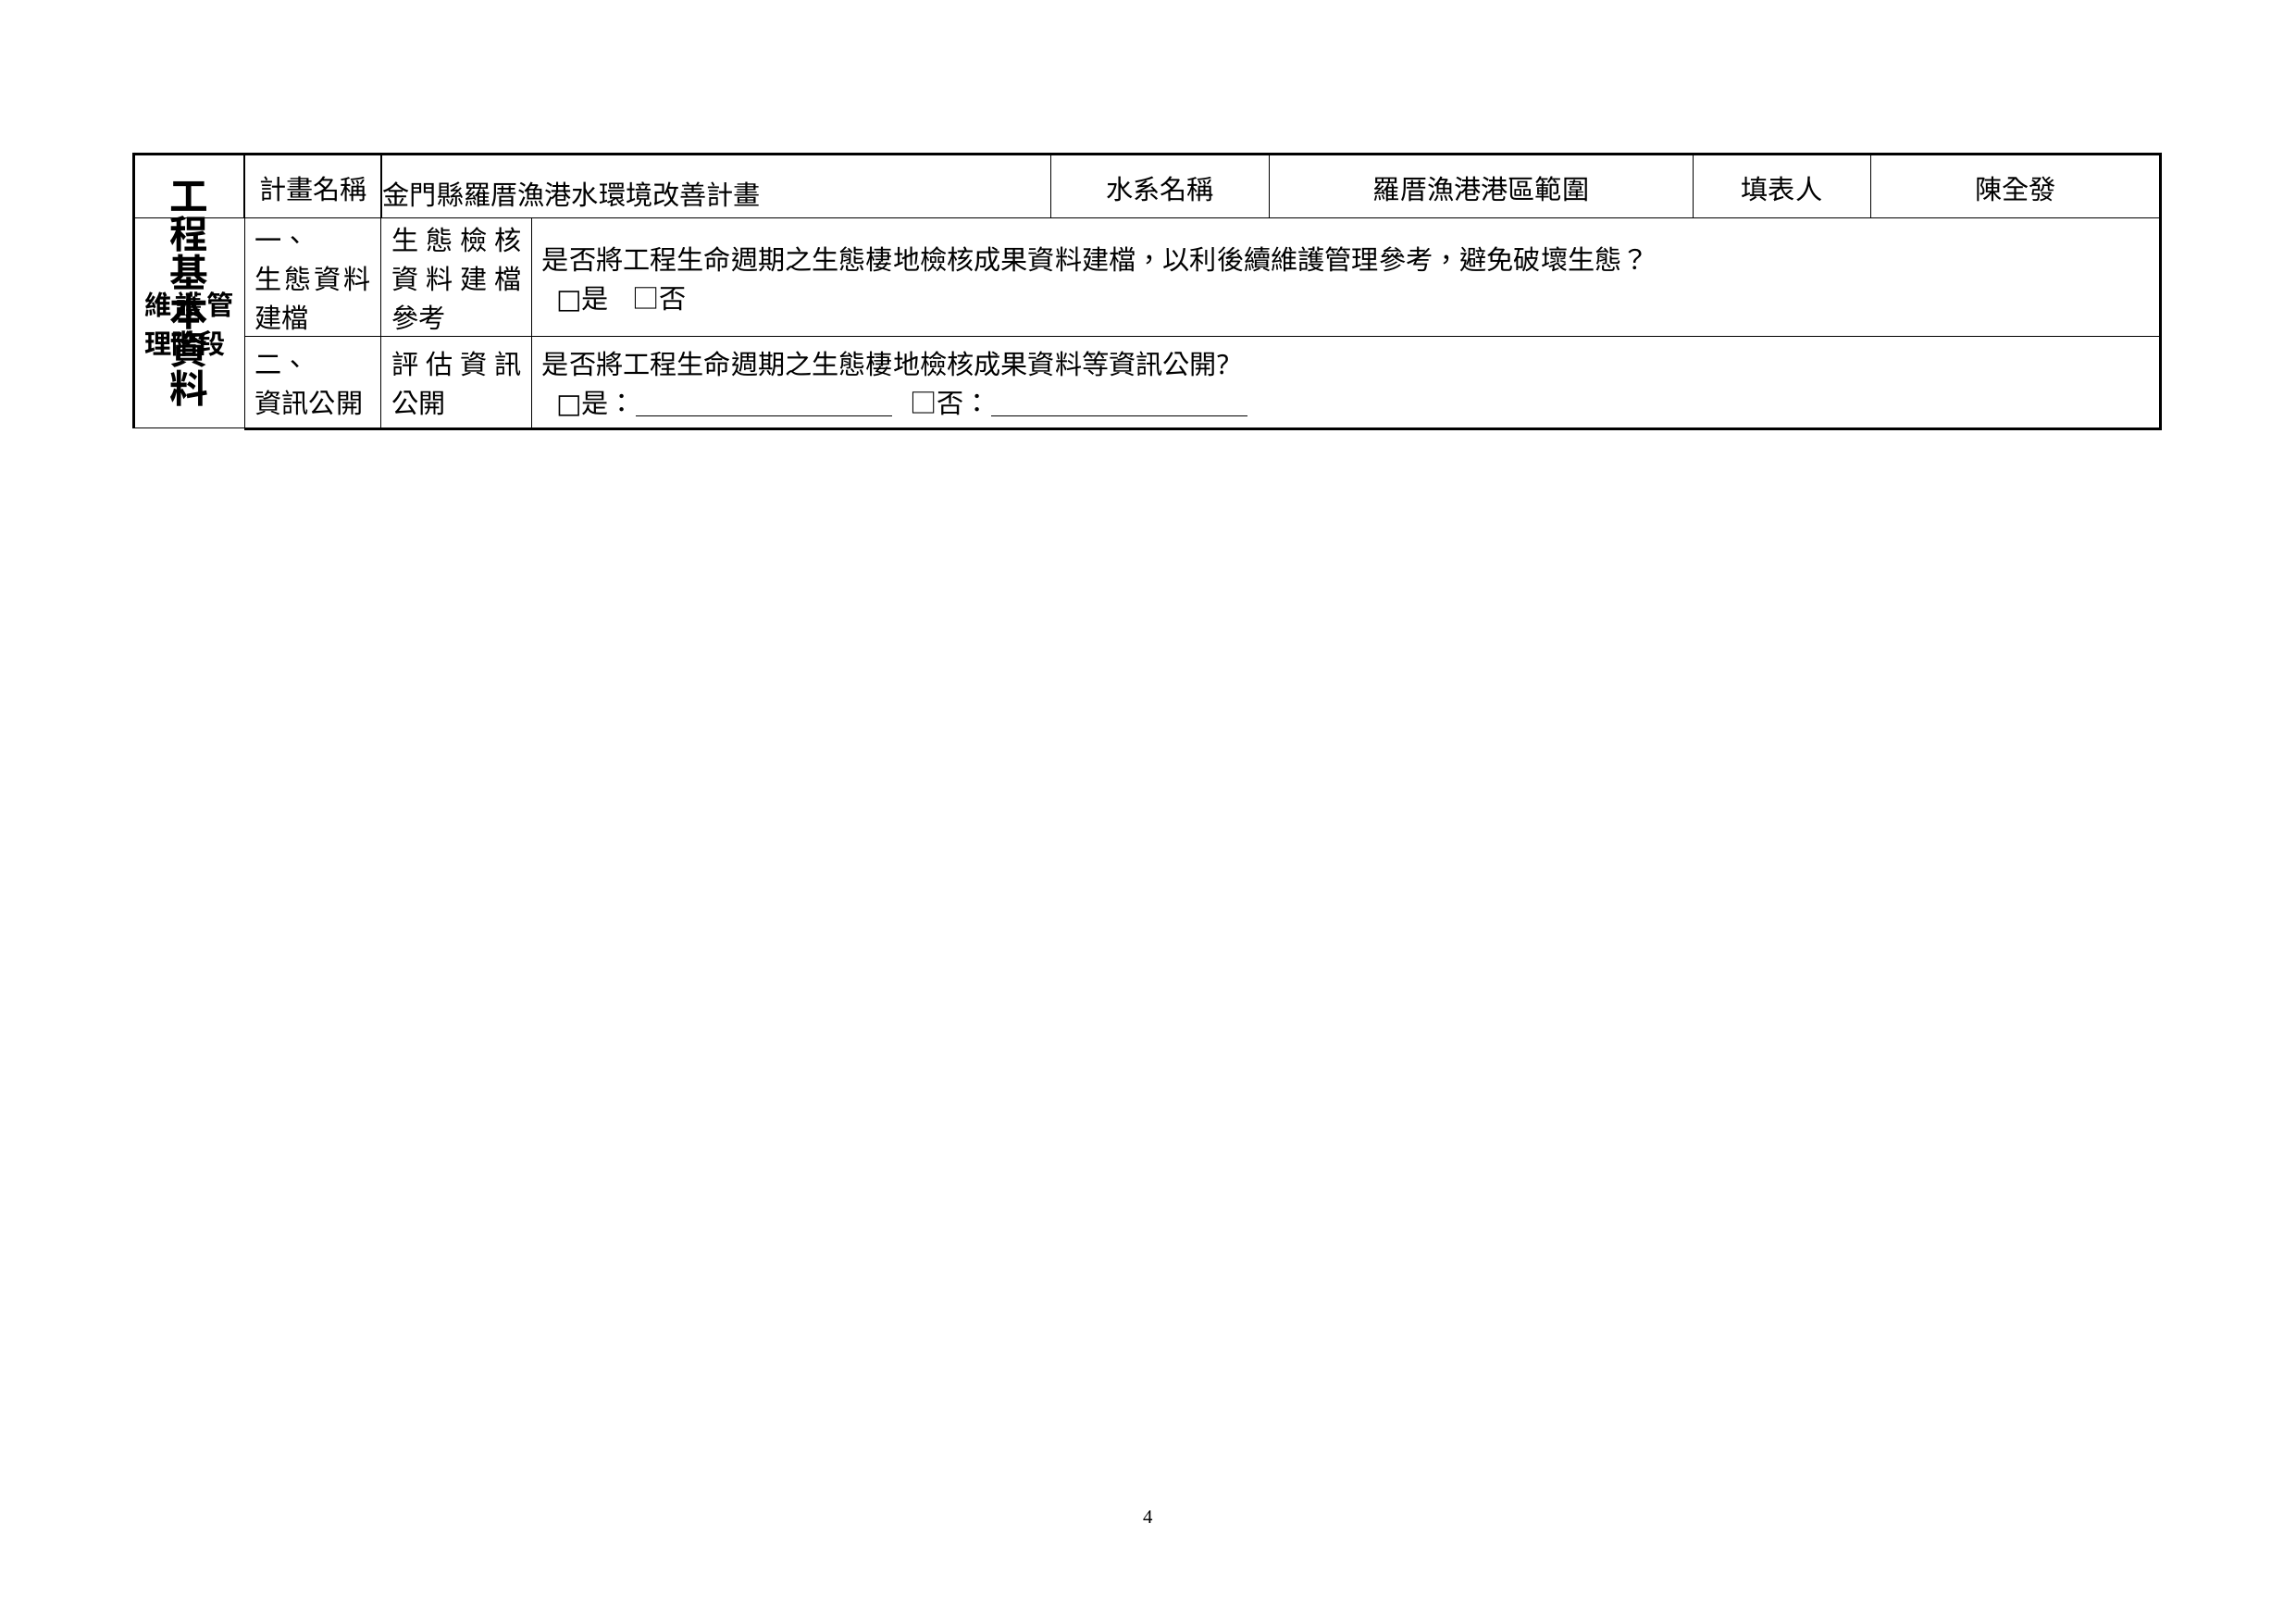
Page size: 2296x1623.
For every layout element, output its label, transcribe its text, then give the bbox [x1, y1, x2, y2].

table_cell 評估資訊公開 [381, 337, 531, 427]
table_header 陳全發 [1871, 155, 2159, 217]
table_header 計畫名稱 [245, 155, 380, 217]
table_header 工程基本資料 [135, 155, 243, 217]
table_header 金門縣羅厝漁港水環境改善計畫 [382, 155, 1050, 217]
table_header 羅厝漁港港區範圍 [1270, 155, 1693, 217]
table_cell 維護管理階段 [135, 218, 244, 427]
table_header 水系名稱 [1051, 155, 1269, 217]
table_cell 是否將工程生命週期之生態棲地檢核成果資料等資訊公開? □是： □否： [532, 337, 2159, 427]
table_cell 二、 資訊公開 [245, 337, 380, 427]
table_header 填表人 [1694, 155, 1870, 217]
table_cell 生態檢核資料建檔參考 [381, 218, 531, 336]
table_cell 一、 生態資料建檔 [245, 218, 380, 336]
table_cell 是否將工程生命週期之生態棲地檢核成果資料建檔，以利後續維護管理參考，避免破壞生態？ □是 □否 [532, 218, 2159, 336]
